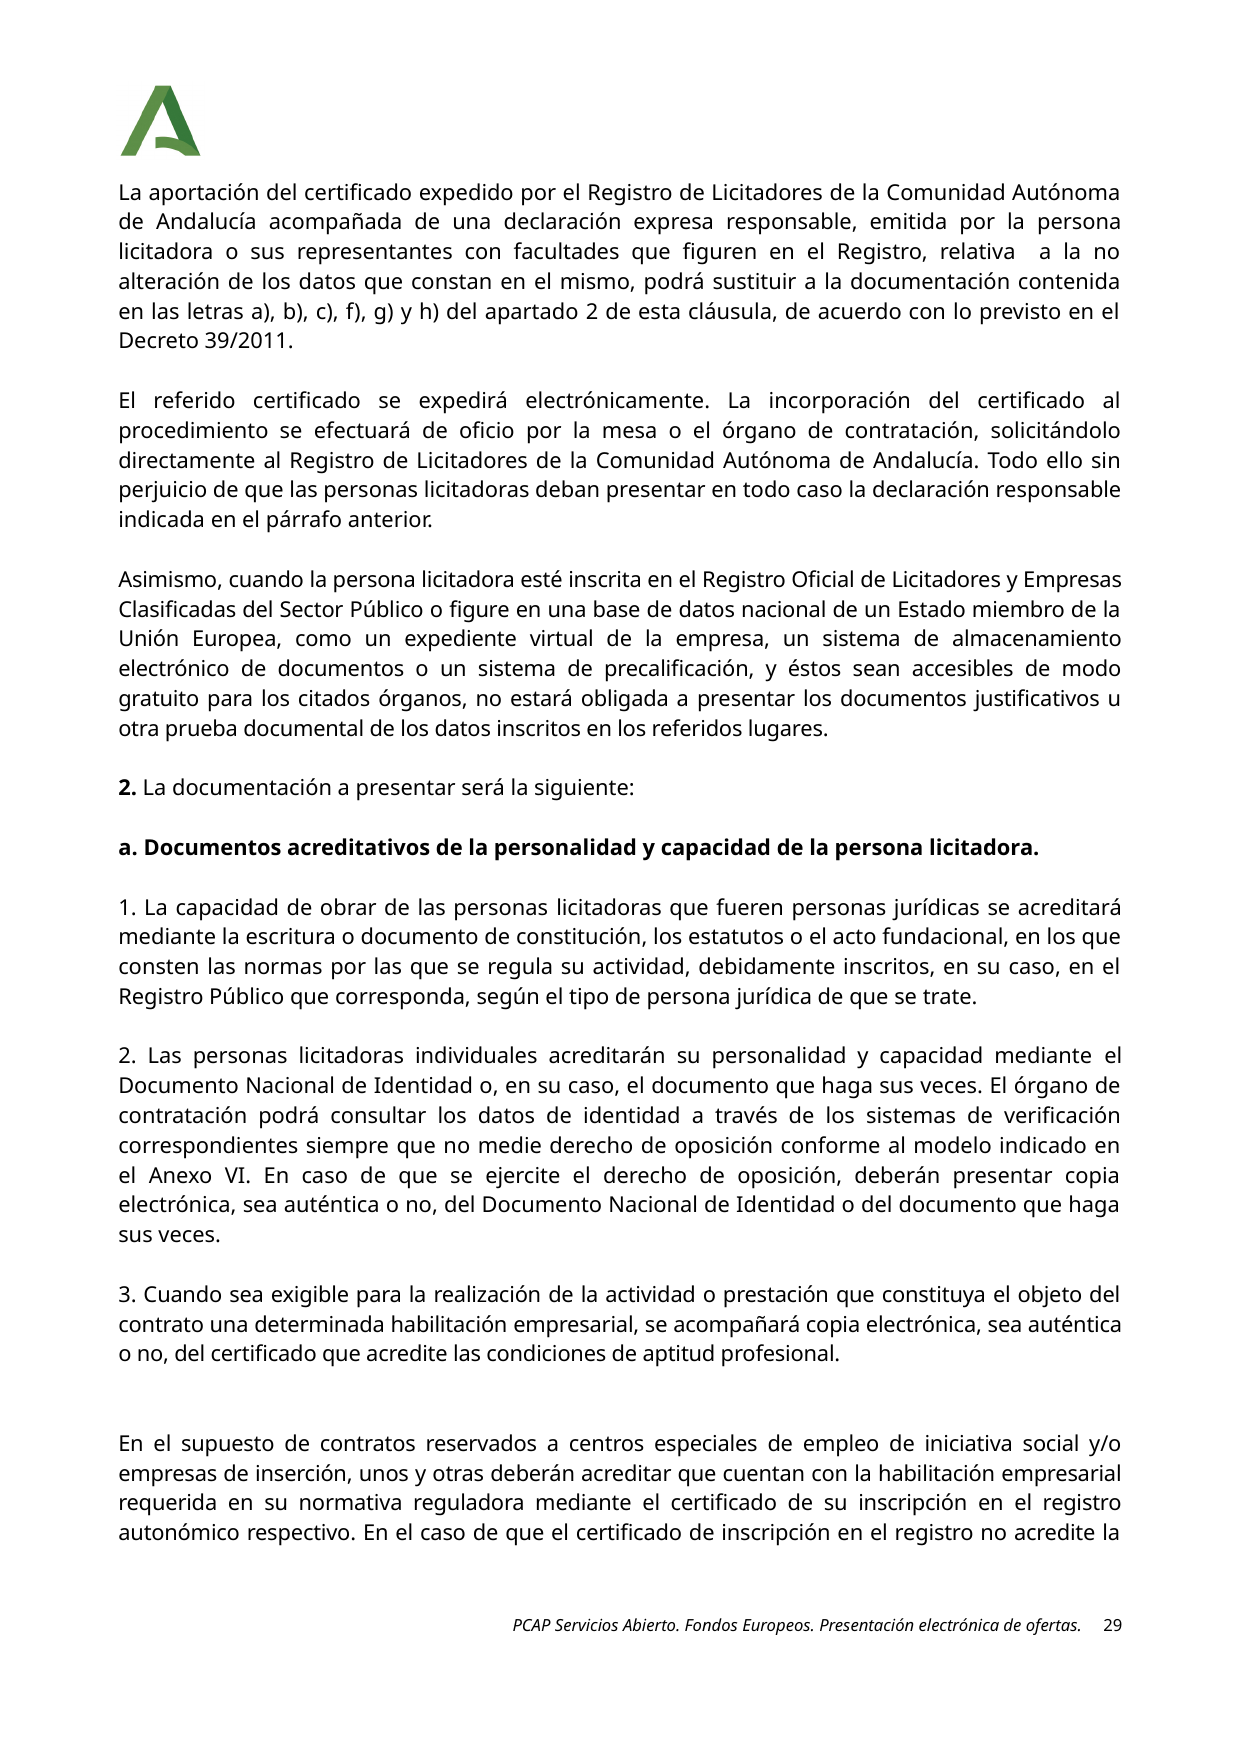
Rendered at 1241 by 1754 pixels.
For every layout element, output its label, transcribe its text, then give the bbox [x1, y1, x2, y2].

text La aportación del certificado expedido por el Registro de Licitadores de la Comunidad Autónoma de Andalucía acompañada de una declaración expresa responsable, emitida por la persona licitadora o sus representantes con facultades que figuren en el Registro, relativa a la no alteración de los datos que constan en el mismo, podrá sustituir a la documentación contenida en las letras a), b), c), f), g) y h) del apartado 2 de esta cláusula, de acuerdo con lo previsto en el Decreto 39/2011. [118, 177, 1122, 355]
text a. Documentos acreditativos de la personalidad y capacidad de la persona licitadora. [118, 832, 1122, 862]
text 3. Cuando sea exigible para la realización de la actividad o prestación que constituya el objeto del contrato una determinada habilitación empresarial, se acompañará copia electrónica, sea auténtica o no, del certificado que acredite las condiciones de aptitud profesional. [118, 1279, 1122, 1368]
text Asimismo, cuando la persona licitadora esté inscrita en el Registro Oficial de Licitadores y Empresas Clasificadas del Sector Público o figure en una base de datos nacional de un Estado miembro de la Unión Europea, como un expediente virtual de la empresa, un sistema de almacenamiento electrónico de documentos o un sistema de precalificación, y éstos sean accesibles de modo gratuito para los citados órganos, no estará obligada a presentar los documentos justificativos u otra prueba documental de los datos inscritos en los referidos lugares. [118, 564, 1122, 743]
picture [116, 81, 205, 160]
text El referido certificado se expedirá electrónicamente. La incorporación del certificado al procedimiento se efectuará de oficio por la mesa o el órgano de contratación, solicitándolo directamente al Registro de Licitadores de la Comunidad Autónoma de Andalucía. Todo ello sin perjuicio de que las personas licitadoras deban presentar en todo caso la declaración responsable indicada en el párrafo anterior. [118, 385, 1122, 534]
text 2. La documentación a presentar será la siguiente: [118, 772, 1122, 802]
text En el supuesto de contratos reservados a centros especiales de empleo de iniciativa social y/o empresas de inserción, unos y otras deberán acreditar que cuentan con la habilitación empresarial requerida en su normativa reguladora mediante el certificado de su inscripción en el registro autonómico respectivo. En el caso de que el certificado de inscripción en el registro no acredite la [118, 1428, 1122, 1547]
text 2. Las personas licitadoras individuales acreditarán su personalidad y capacidad mediante el Documento Nacional de Identidad o, en su caso, el documento que haga sus veces. El órgano de contratación podrá consultar los datos de identidad a través de los sistemas de verificación correspondientes siempre que no medie derecho de oposición conforme al modelo indicado en el Anexo VI. En caso de que se ejercite el derecho de oposición, deberán presentar copia electrónica, sea auténtica o no, del Documento Nacional de Identidad o del documento que haga sus veces. [118, 1041, 1122, 1249]
text 1. La capacidad de obrar de las personas licitadoras que fueren personas jurídicas se acreditará mediante la escritura o documento de constitución, los estatutos o el acto fundacional, en los que consten las normas por las que se regula su actividad, debidamente inscritos, en su caso, en el Registro Público que corresponda, según el tipo de persona jurídica de que se trate. [118, 892, 1122, 1011]
